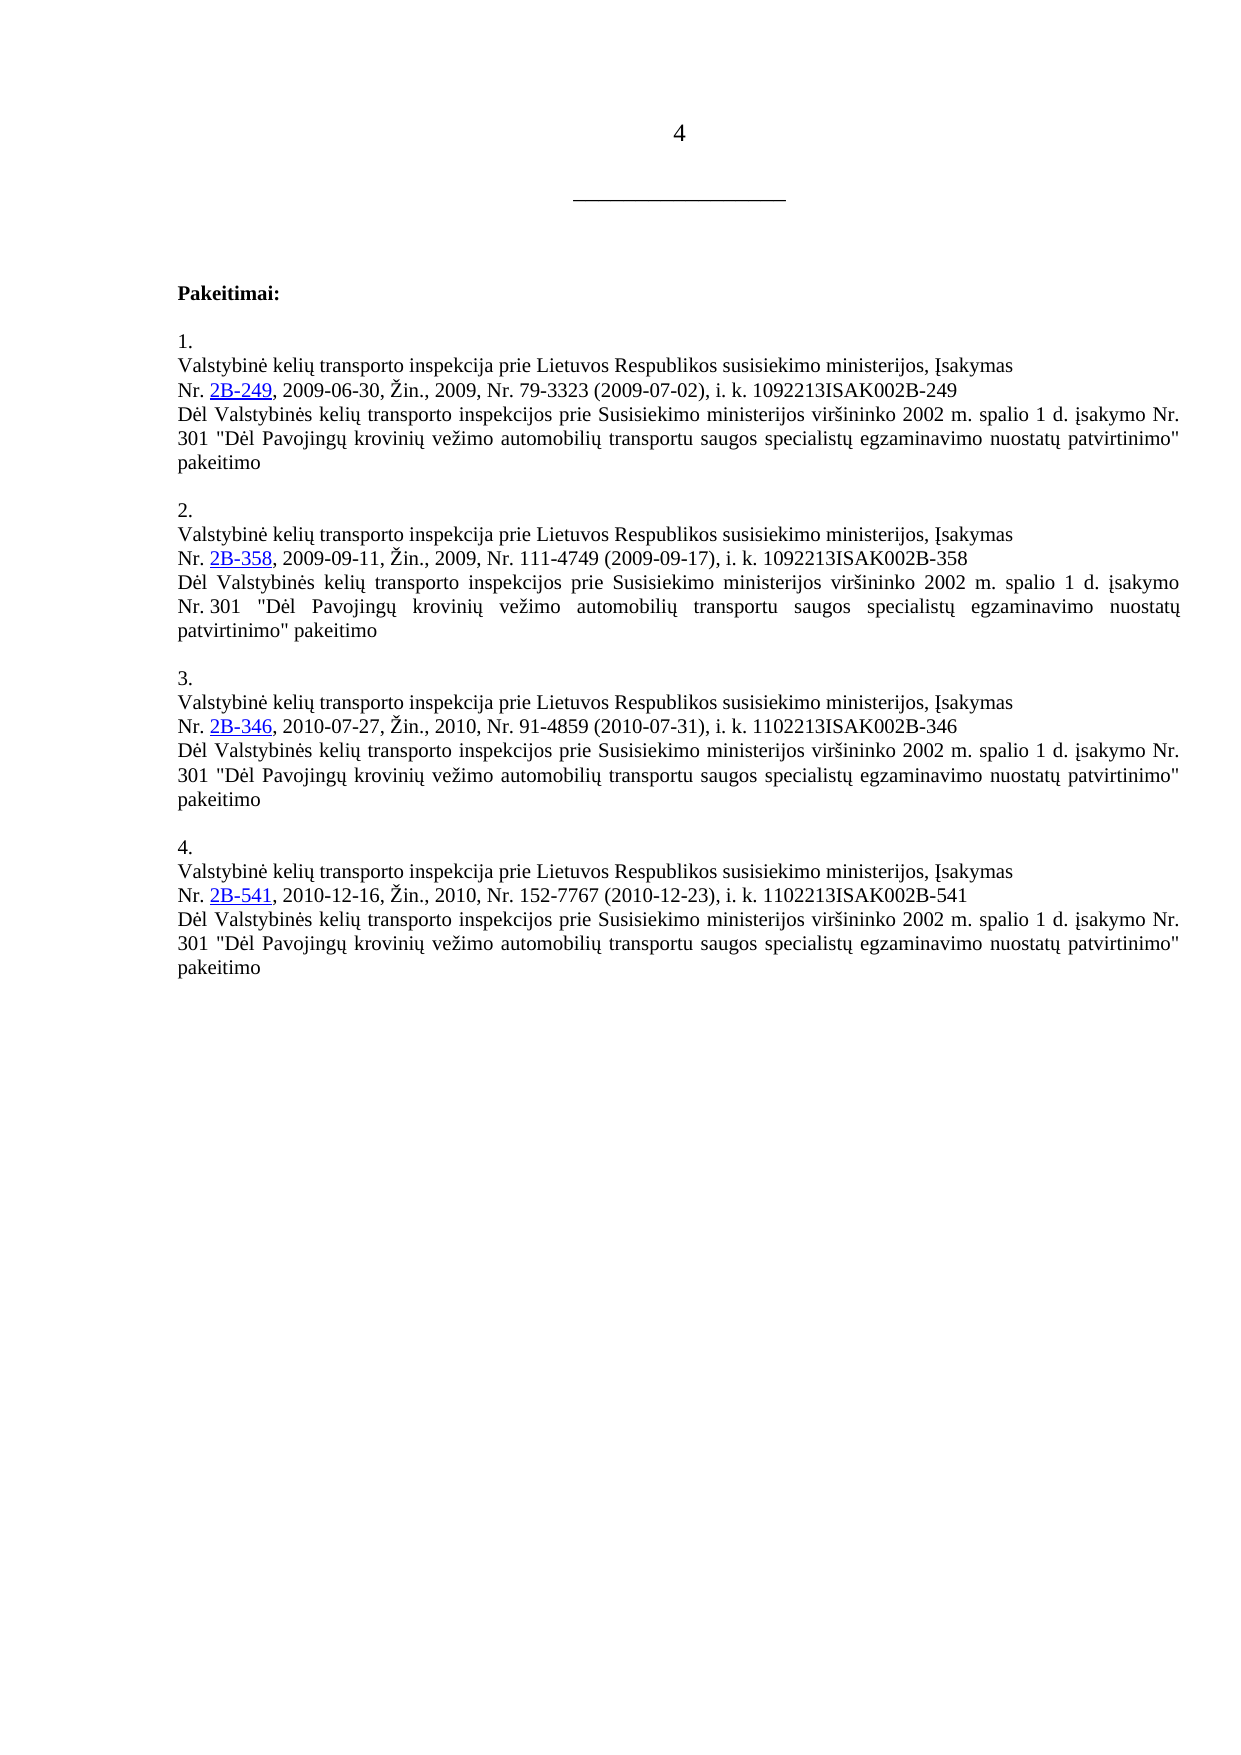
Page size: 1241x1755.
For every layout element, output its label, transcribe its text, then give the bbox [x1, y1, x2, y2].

text 2. [177, 498, 1181, 522]
text Nr. 2B-346, 2010-07-27, Žin., 2010, Nr. 91-4859 (2010-07-31), i. k. 1102213ISAK002B-346 [177, 714, 1181, 738]
text 1. [177, 329, 1181, 353]
text Dėl Valstybinės kelių transporto inspekcijos prie Susisiekimo ministerijos viršininko 2002 m. spalio 1 d. įsakymo Nr. 301 "Dėl Pavojingų krovinių vežimo automobilių transportu saugos specialistų egzaminavimo nuostatų patvirtinimo" pakeitimo [177, 907, 1181, 979]
text Valstybinė kelių transporto inspekcija prie Lietuvos Respublikos susisiekimo ministerijos, Įsakymas [177, 859, 1181, 883]
text Nr. 2B-249, 2009-06-30, Žin., 2009, Nr. 79-3323 (2009-07-02), i. k. 1092213ISAK002B-249 [177, 377, 1181, 402]
text Nr. 2B-541, 2010-12-16, Žin., 2010, Nr. 152-7767 (2010-12-23), i. k. 1102213ISAK002B-541 [177, 883, 1181, 907]
text _________________ [177, 176, 1181, 204]
text Dėl Valstybinės kelių transporto inspekcijos prie Susisiekimo ministerijos viršininko 2002 m. spalio 1 d. įsakymo Nr. 301 "Dėl Pavojingų krovinių vežimo automobilių transportu saugos specialistų egzaminavimo nuostatų patvirtinimo" pakeitimo [177, 570, 1181, 642]
text Valstybinė kelių transporto inspekcija prie Lietuvos Respublikos susisiekimo ministerijos, Įsakymas [177, 690, 1181, 714]
text Valstybinė kelių transporto inspekcija prie Lietuvos Respublikos susisiekimo ministerijos, Įsakymas [177, 522, 1181, 546]
text Valstybinė kelių transporto inspekcija prie Lietuvos Respublikos susisiekimo ministerijos, Įsakymas [177, 353, 1181, 377]
text 3. [177, 666, 1181, 690]
text Nr. 2B-358, 2009-09-11, Žin., 2009, Nr. 111-4749 (2009-09-17), i. k. 1092213ISAK002B-358 [177, 546, 1181, 570]
text Pakeitimai: [177, 281, 1181, 305]
text Dėl Valstybinės kelių transporto inspekcijos prie Susisiekimo ministerijos viršininko 2002 m. spalio 1 d. įsakymo Nr. 301 "Dėl Pavojingų krovinių vežimo automobilių transportu saugos specialistų egzaminavimo nuostatų patvirtinimo" pakeitimo [177, 738, 1181, 811]
text 4. [177, 835, 1181, 859]
text Dėl Valstybinės kelių transporto inspekcijos prie Susisiekimo ministerijos viršininko 2002 m. spalio 1 d. įsakymo Nr. 301 "Dėl Pavojingų krovinių vežimo automobilių transportu saugos specialistų egzaminavimo nuostatų patvirtinimo" pakeitimo [177, 402, 1181, 474]
